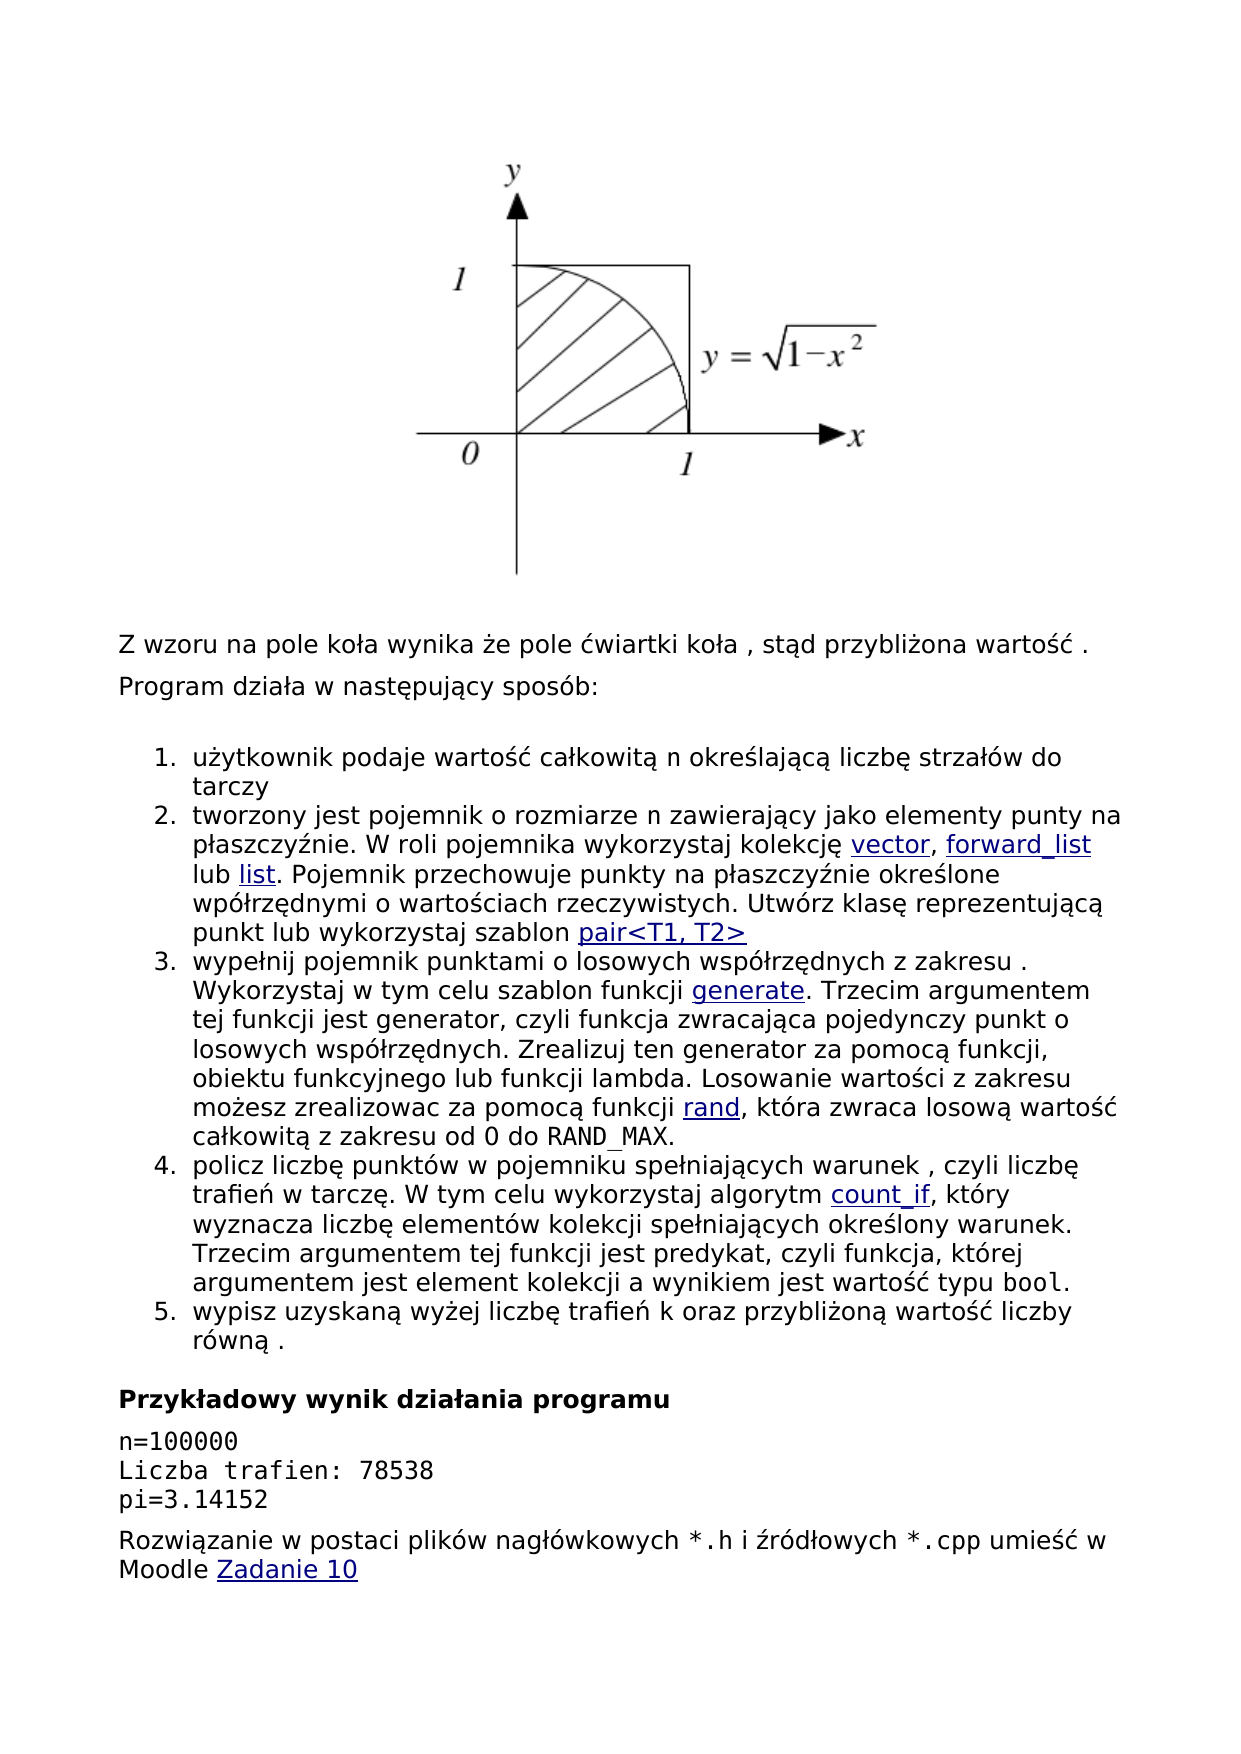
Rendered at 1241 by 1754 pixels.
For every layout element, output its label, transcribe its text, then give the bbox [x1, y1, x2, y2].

text Przykładowy wynik działania programu [118, 1385, 1122, 1414]
list wypisz uzyskaną wyżej liczbę trafień k oraz przybliżoną wartość liczby równą . [177, 1297, 1122, 1356]
text Rozwiązanie w postaci plików nagłówkowych *.h i źródłowych *.cpp umieść w Moodle Zadanie 10 [118, 1526, 1122, 1584]
list tworzony jest pojemnik o rozmiarze n zawierający jako elementy punty na płaszczyźnie. W roli pojemnika wykorzystaj kolekcję vector, forward_list lub list. Pojemnik przechowuje punkty na płaszczyźnie określone wpółrzędnymi o wartościach rzeczywistych. Utwórz klasę reprezentującą punkt lub wykorzystaj szablon pair<T1, T2> [177, 802, 1122, 947]
text n=100000 Liczba trafien: 78538 pi=3.14152 [118, 1427, 1122, 1514]
list wypełnij pojemnik punktami o losowych współrzędnych z zakresu . Wykorzystaj w tym celu szablon funkcji generate. Trzecim argumentem tej funkcji jest generator, czyli funkcja zwracająca pojedynczy punkt o losowych współrzędnych. Zrealizuj ten generator za pomocą funkcji, obiektu funkcyjnego lub funkcji lambda. Losowanie wartości z zakresu możesz zrealizowac za pomocą funkcji rand, która zwraca losową wartość całkowitą z zakresu od 0 do RAND_MAX. [177, 947, 1122, 1152]
picture [307, 118, 933, 589]
text Program działa w następujący sposób: [118, 672, 1122, 701]
text Z wzoru na pole koła wynika że pole ćwiartki koła , stąd przybliżona wartość . [118, 630, 1122, 659]
list użytkownik podaje wartość całkowitą n określającą liczbę strzałów do tarczy [177, 743, 1122, 802]
list policz liczbę punktów w pojemniku spełniających warunek , czyli liczbę trafień w tarczę. W tym celu wykorzystaj algorytm count_if, który wyznacza liczbę elementów kolekcji spełniających określony warunek. Trzecim argumentem tej funkcji jest predykat, czyli funkcja, której argumentem jest element kolekcji a wynikiem jest wartość typu bool. [177, 1152, 1122, 1297]
